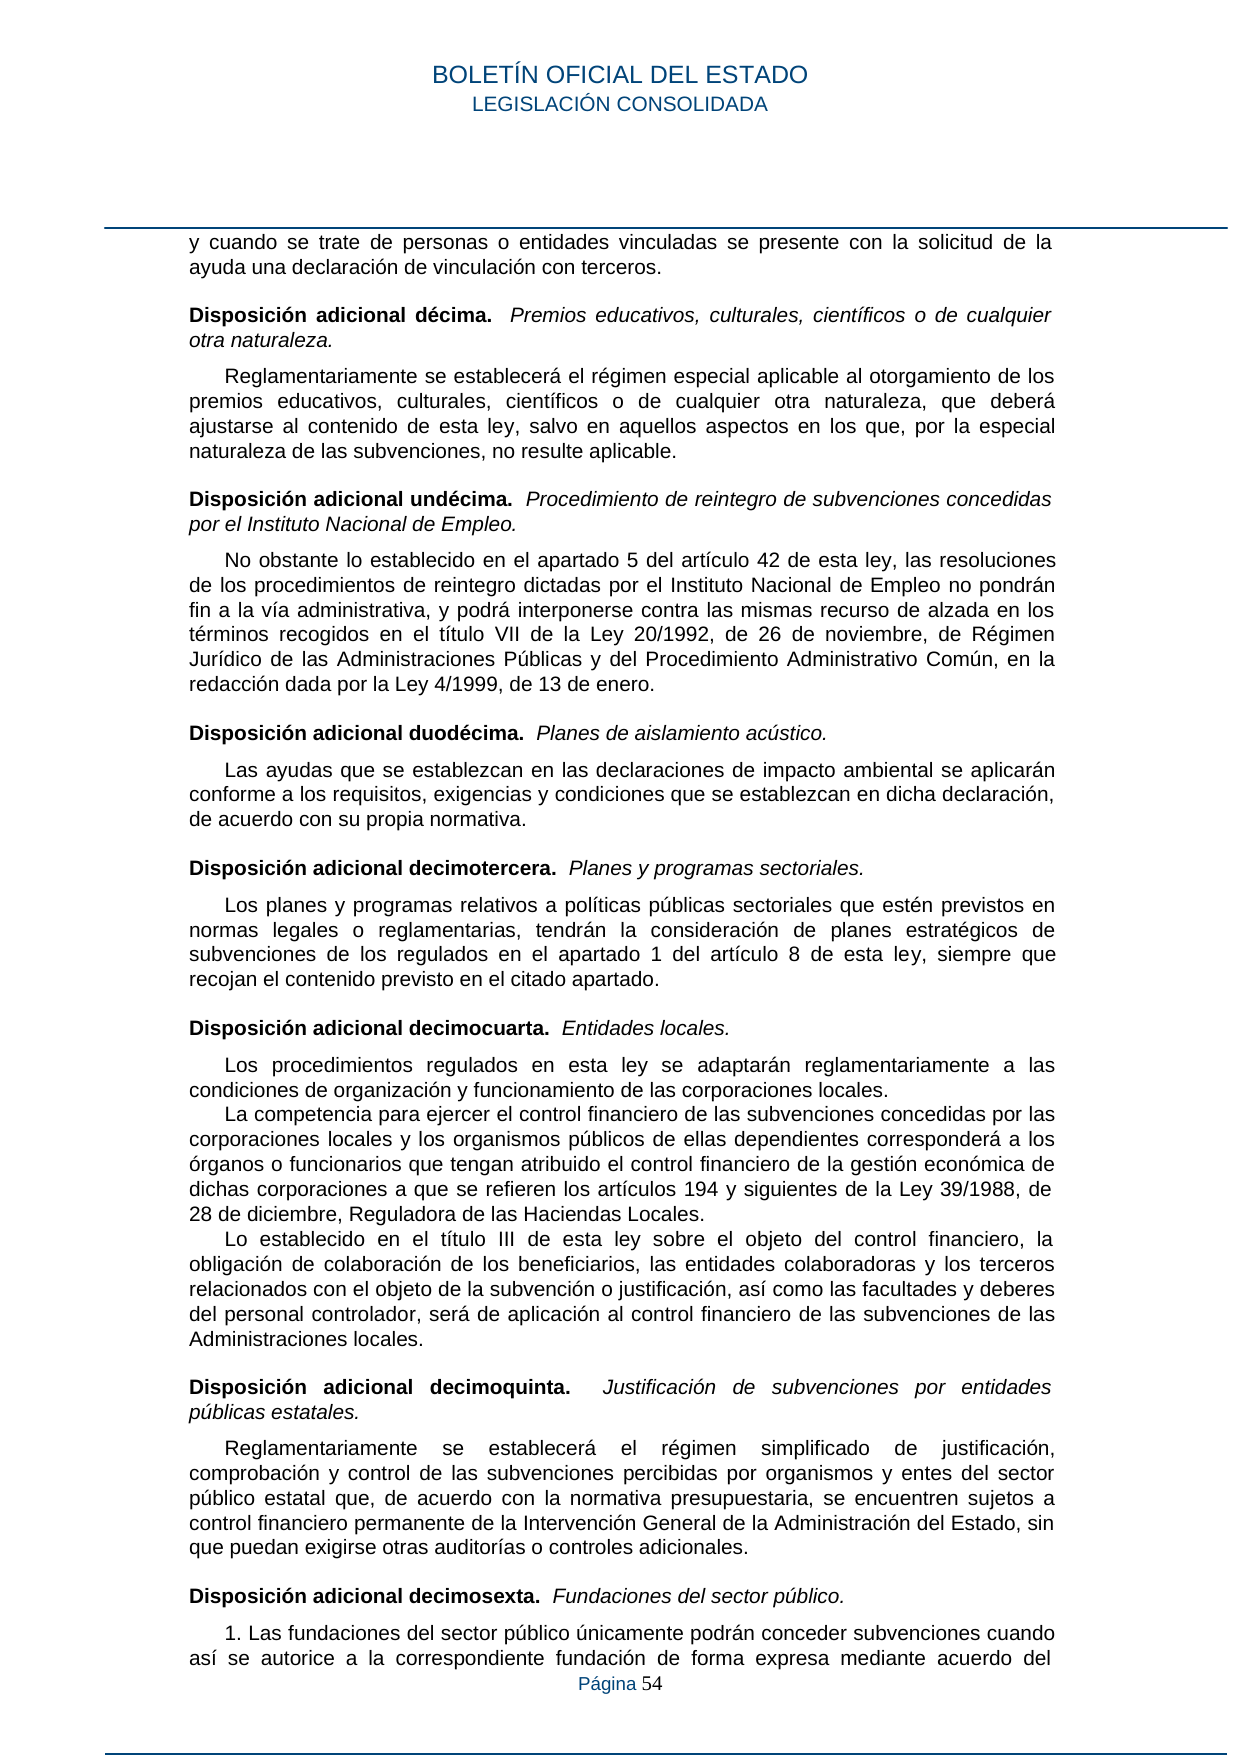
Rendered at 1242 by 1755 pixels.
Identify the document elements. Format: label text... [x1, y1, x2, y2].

text Disposición adicional decimotercera. Planes y programas sectoriales. [189, 856, 1196, 880]
text La competencia para ejercer el control financiero de las subvenciones concedidas por las corporaciones locales y los organismos públicos de ellas dependientes corresponderá a los órganos o funcionarios que tengan atribuido el control financiero de la gestión económica de dichas corporaciones a que se refieren los artículos 194 y siguientes de la Ley 39/1988, de [189, 1102, 1056, 1201]
text Disposición adicional duodécima. Planes de aislamiento acústico. [189, 721, 1196, 744]
text Las ayudas que se establezcan en las declaraciones de impacto ambiental se aplicarán conforme a los requisitos, exigencias y condiciones que se establezcan en dicha declaración, de acuerdo con su propia normativa. [189, 757, 1056, 831]
text Disposición adicional decimocuarta. Entidades locales. [189, 1016, 1196, 1040]
text Disposición adicional décima. Premios educativos, culturales, científicos o de cualquier otra naturaleza. [189, 303, 1056, 352]
text Reglamentariamente se establecerá el régimen especial aplicable al otorgamiento de los premios educativos, culturales, científicos o de cualquier otra naturaleza, que deberá ajustarse al contenido de esta ley, salvo en aquellos aspectos en los que, por la especial naturaleza de las subvenciones, no resulte aplicable. [189, 364, 1056, 462]
text 1. Las fundaciones del sector público únicamente podrán conceder subvenciones cuando así se autorice a la correspondiente fundación de forma expresa mediante acuerdo del [189, 1621, 1056, 1669]
text Los procedimientos regulados en esta ley se adaptarán reglamentariamente a las condiciones de organización y funcionamiento de las corporaciones locales. [189, 1052, 1056, 1101]
text Los planes y programas relativos a políticas públicas sectoriales que estén previstos en normas legales o reglamentarias, tendrán la consideración de planes estratégicos de subvenciones de los regulados en el apartado 1 del artículo 8 de esta ley, siempre que recojan el contenido previsto en el citado apartado. [189, 892, 1056, 991]
text No obstante lo establecido en el apartado 5 del artículo 42 de esta ley, las resoluciones de los procedimientos de reintegro dictadas por el Instituto Nacional de Empleo no pondrán fin a la vía administrativa, y podrá interponerse contra las mismas recurso de alzada en los términos recogidos en el título VII de la Ley 20/1992, de 26 de noviembre, de Régimen Jurídico de las Administraciones Públicas y del Procedimiento Administrativo Común, en la redacción dada por la Ley 4/1999, de 13 de enero. [189, 548, 1056, 696]
text y cuando se trate de personas o entidades vinculadas se presente con la solicitud de la ayuda una declaración de vinculación con terceros. [189, 229, 1056, 278]
text 28 de diciembre, Reguladora de las Haciendas Locales. [189, 1202, 1196, 1226]
text [189, 205, 1056, 227]
text Disposición adicional undécima. Procedimiento de reintegro de subvenciones concedidas por el Instituto Nacional de Empleo. [189, 487, 1056, 536]
text Disposición adicional decimosexta. Fundaciones del sector público. [189, 1584, 1196, 1608]
text Disposición adicional decimoquinta. Justificación de subvenciones por entidades públicas estatales. [189, 1375, 1056, 1424]
text Lo establecido en el título III de esta ley sobre el objeto del control financiero, la obligación de colaboración de los beneficiarios, las entidades colaboradoras y los terceros relacionados con el objeto de la subvención o justificación, así como las facultades y deberes del personal controlador, será de aplicación al control financiero de las subvenciones de las Administraciones locales. [189, 1227, 1056, 1350]
text Reglamentariamente se establecerá el régimen simplificado de justificación, comprobación y control de las subvenciones percibidas por organismos y entes del sector público estatal que, de acuerdo con la normativa presupuestaria, se encuentren sujetos a control financiero permanente de la Intervención General de la Administración del Estado, sin que puedan exigirse otras auditorías o controles adicionales. [189, 1436, 1056, 1559]
